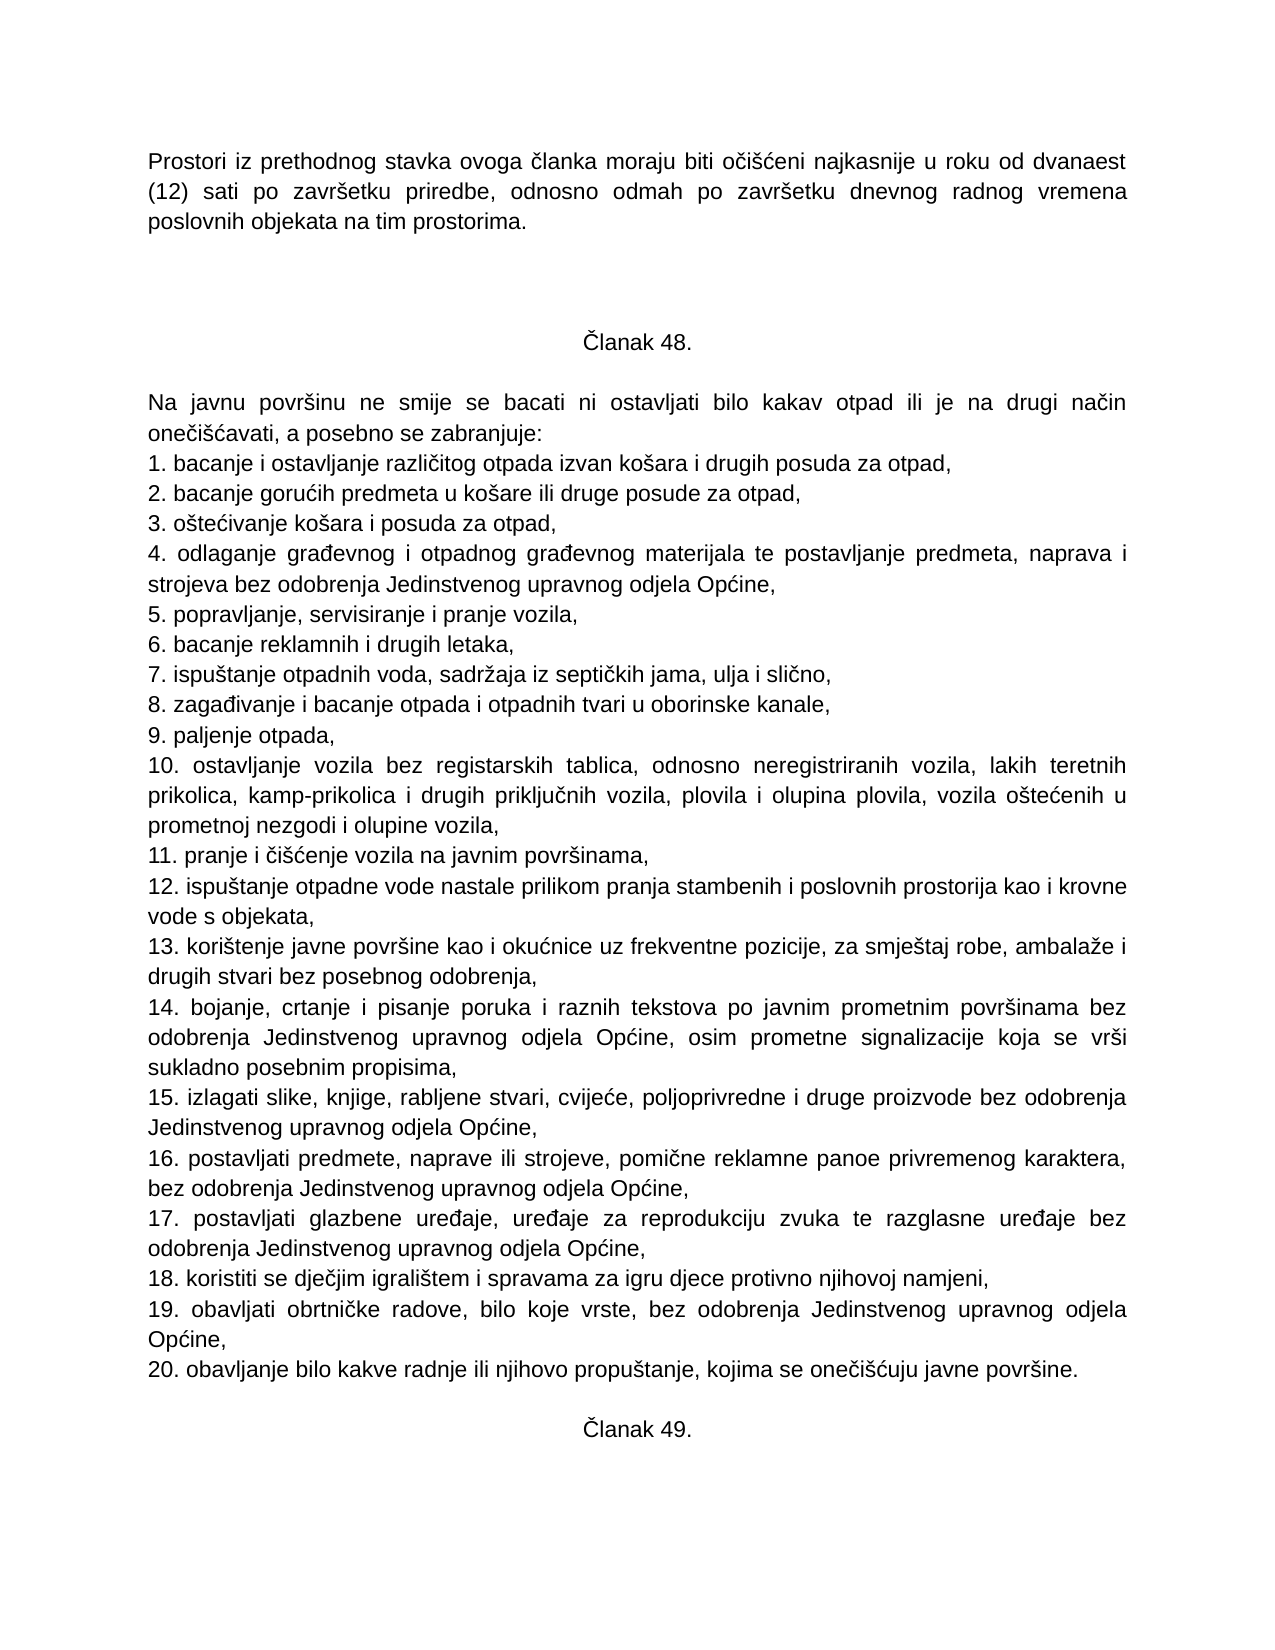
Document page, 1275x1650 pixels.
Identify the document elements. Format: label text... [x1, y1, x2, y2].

text Prostori iz prethodnog stavka ovoga članka moraju biti očišćeni najkasnije u roku od dvanaest (12) sati po završetku priredbe, odnosno odmah po završetku dnevnog radnog vremena poslovnih objekata na tim prostorima. [148, 148, 1127, 234]
text 14. bojanje, crtanje i pisanje poruka i raznih tekstova po javnim prometnim površinama bez odobrenja Jedinstvenog upravnog odjela Općine, osim prometne signalizacije koja se vrši sukladno posebnim propisima, [148, 993, 1127, 1080]
text 8. zagađivanje i bacanje otpada i otpadnih tvari u oborinske kanale, [148, 691, 1127, 718]
text 6. bacanje reklamnih i drugih letaka, [148, 631, 1127, 657]
text Članak 48. [148, 329, 1127, 355]
text 2. bacanje gorućih predmeta u košare ili druge posude za otpad, [148, 480, 1127, 506]
text 1. bacanje i ostavljanje različitog otpada izvan košara i drugih posuda za otpad, [148, 450, 1127, 476]
text 4. odlaganje građevnog i otpadnog građevnog materijala te postavljanje predmeta, naprava i strojeva bez odobrenja Jedinstvenog upravnog odjela Općine, [148, 540, 1127, 597]
text Članak 49. [148, 1416, 1127, 1443]
text 7. ispuštanje otpadnih voda, sadržaja iz septičkih jama, ulja i slično, [148, 661, 1127, 687]
text 19. obavljati obrtničke radove, bilo koje vrste, bez odobrenja Jedinstvenog upravnog odjela Općine, [148, 1296, 1127, 1352]
text 5. popravljanje, servisiranje i pranje vozila, [148, 601, 1127, 627]
text 20. obavljanje bilo kakve radnje ili njihovo propuštanje, kojima se onečišćuju javne površine. [148, 1356, 1127, 1382]
text Na javnu površinu ne smije se bacati ni ostavljati bilo kakav otpad ili je na drugi način onečišćavati, a posebno se zabranjuje: [148, 389, 1127, 446]
text 3. oštećivanje košara i posuda za otpad, [148, 510, 1127, 536]
text 11. pranje i čišćenje vozila na javnim površinama, [148, 842, 1127, 869]
text 13. korištenje javne površine kao i okućnice uz frekventne pozicije, za smještaj robe, ambalaže i drugih stvari bez posebnog odobrenja, [148, 933, 1127, 989]
text 12. ispuštanje otpadne vode nastale prilikom pranja stambenih i poslovnih prostorija kao i krovne vode s objekata, [148, 873, 1127, 929]
text 15. izlagati slike, knjige, rabljene stvari, cvijeće, poljoprivredne i druge proizvode bez odobrenja Jedinstvenog upravnog odjela Općine, [148, 1084, 1127, 1141]
text 9. paljenje otpada, [148, 722, 1127, 748]
text 16. postavljati predmete, naprave ili strojeve, pomične reklamne panoe privremenog karaktera, bez odobrenja Jedinstvenog upravnog odjela Općine, [148, 1144, 1127, 1201]
text 18. koristiti se dječjim igralištem i spravama za igru djece protivno njihovoj namjeni, [148, 1265, 1127, 1292]
text 17. postavljati glazbene uređaje, uređaje za reprodukciju zvuka te razglasne uređaje bez odobrenja Jedinstvenog upravnog odjela Općine, [148, 1205, 1127, 1261]
text 10. ostavljanje vozila bez registarskih tablica, odnosno neregistriranih vozila, lakih teretnih prikolica, kamp-prikolica i drugih priključnih vozila, plovila i olupina plovila, vozila oštećenih u prometnoj nezgodi i olupine vozila, [148, 752, 1127, 838]
